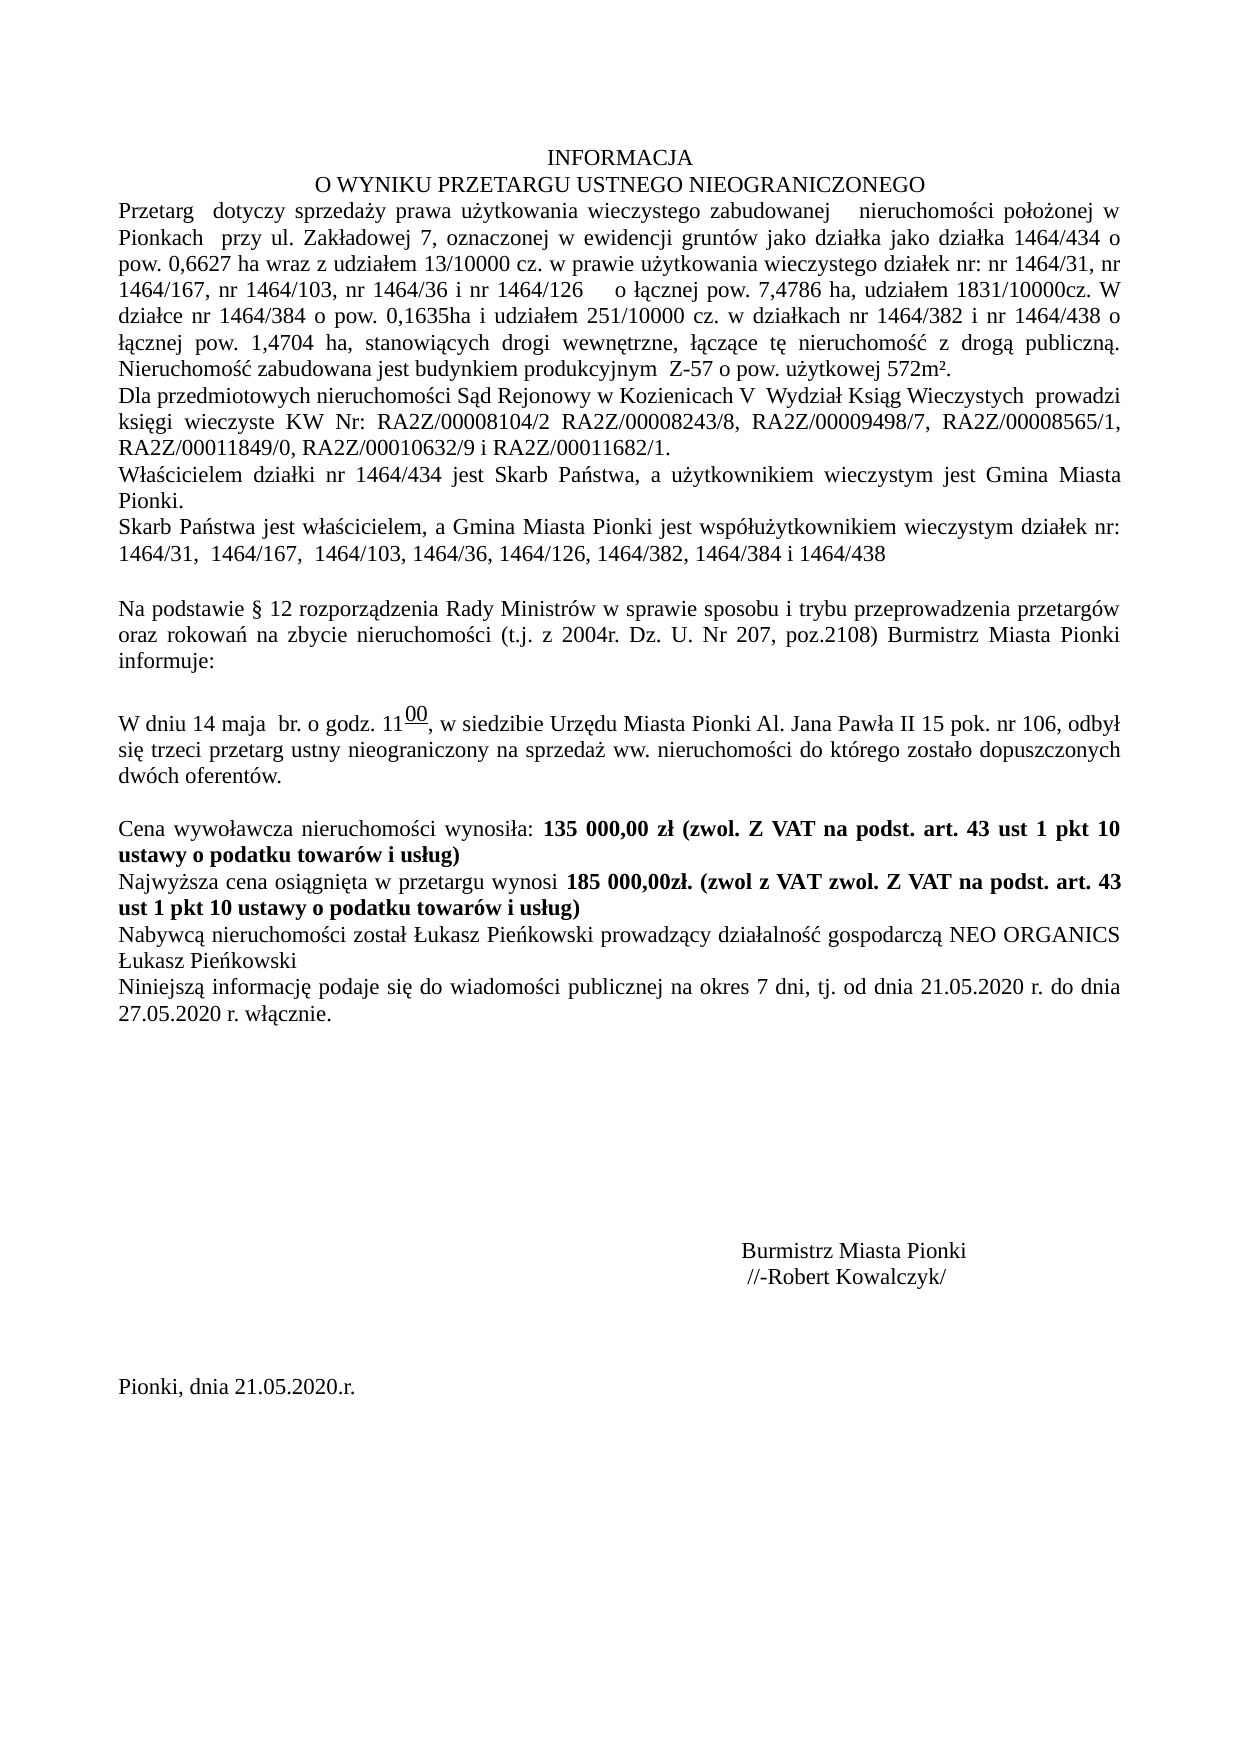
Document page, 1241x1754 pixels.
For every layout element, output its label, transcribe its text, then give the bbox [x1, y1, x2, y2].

text Dla przedmiotowych nieruchomości Sąd Rejonowy w Kozienicach V Wydział Ksiąg Wieczystych prowadzi księgi wieczyste KW Nr: RA2Z/00008104/2 RA2Z/00008243/8, RA2Z/00009498/7, RA2Z/00008565/1, RA2Z/00011849/0, RA2Z/00010632/9 i RA2Z/00011682/1. [118, 382, 1122, 461]
text O WYNIKU PRZETARGU USTNEGO NIEOGRANICZONEGO [118, 171, 1122, 197]
text Cena wywoławcza nieruchomości wynosiła: 135 000,00 zł (zwol. Z VAT na podst. art. 43 ust 1 pkt 10 ustawy o podatku towarów i usług) [118, 815, 1122, 868]
text Niniejszą informację podaje się do wiadomości publicznej na okres 7 dni, tj. od dnia 21.05.2020 r. do dnia 27.05.2020 r. włącznie. [118, 973, 1122, 1026]
text Pionki, dnia 21.05.2020.r. [118, 1373, 1122, 1400]
text //-Robert Kowalczyk/ [118, 1263, 1122, 1289]
text INFORMACJA [118, 144, 1122, 171]
text Właścicielem działki nr 1464/434 jest Skarb Państwa, a użytkownikiem wieczystym jest Gmina Miasta Pionki. [118, 461, 1122, 513]
text Skarb Państwa jest właścicielem, a Gmina Miasta Pionki jest współużytkownikiem wieczystym działek nr: 1464/31, 1464/167, 1464/103, 1464/36, 1464/126, 1464/382, 1464/384 i 1464/438 [118, 513, 1122, 566]
text Przetarg dotyczy sprzedaży prawa użytkowania wieczystego zabudowanej nieruchomości położonej w Pionkach przy ul. Zakładowej 7, oznaczonej w ewidencji gruntów jako działka jako działka 1464/434 o pow. 0,6627 ha wraz z udziałem 13/10000 cz. w prawie użytkowania wieczystego działek nr: nr 1464/31, nr 1464/167, nr 1464/103, nr 1464/36 i nr 1464/126 o łącznej pow. 7,4786 ha, udziałem 1831/10000cz. W działce nr 1464/384 o pow. 0,1635ha i udziałem 251/10000 cz. w działkach nr 1464/382 i nr 1464/438 o łącznej pow. 1,4704 ha, stanowiących drogi wewnętrzne, łączące tę nieruchomość z drogą publiczną. Nieruchomość zabudowana jest budynkiem produkcyjnym Z-57 o pow. użytkowej 572m². [118, 197, 1122, 382]
text Burmistrz Miasta Pionki [118, 1237, 1122, 1263]
text Najwyższa cena osiągnięta w przetargu wynosi 185 000,00zł. (zwol z VAT zwol. Z VAT na podst. art. 43 ust 1 pkt 10 ustawy o podatku towarów i usług) [118, 868, 1122, 921]
text W dniu 14 maja br. o godz. 1100, w siedzibie Urzędu Miasta Pionki Al. Jana Pawła II 15 pok. nr 106, odbył się trzeci przetarg ustny nieograniczony na sprzedaż ww. nieruchomości do którego zostało dopuszczonych dwóch oferentów. [118, 700, 1122, 789]
text Nabywcą nieruchomości został Łukasz Pieńkowski prowadzący działalność gospodarczą NEO ORGANICS Łukasz Pieńkowski [118, 921, 1122, 973]
text Na podstawie § 12 rozporządzenia Rady Ministrów w sprawie sposobu i trybu przeprowadzenia przetargów oraz rokowań na zbycie nieruchomości (t.j. z 2004r. Dz. U. Nr 207, poz.2108) Burmistrz Miasta Pionki informuje: [118, 595, 1122, 674]
